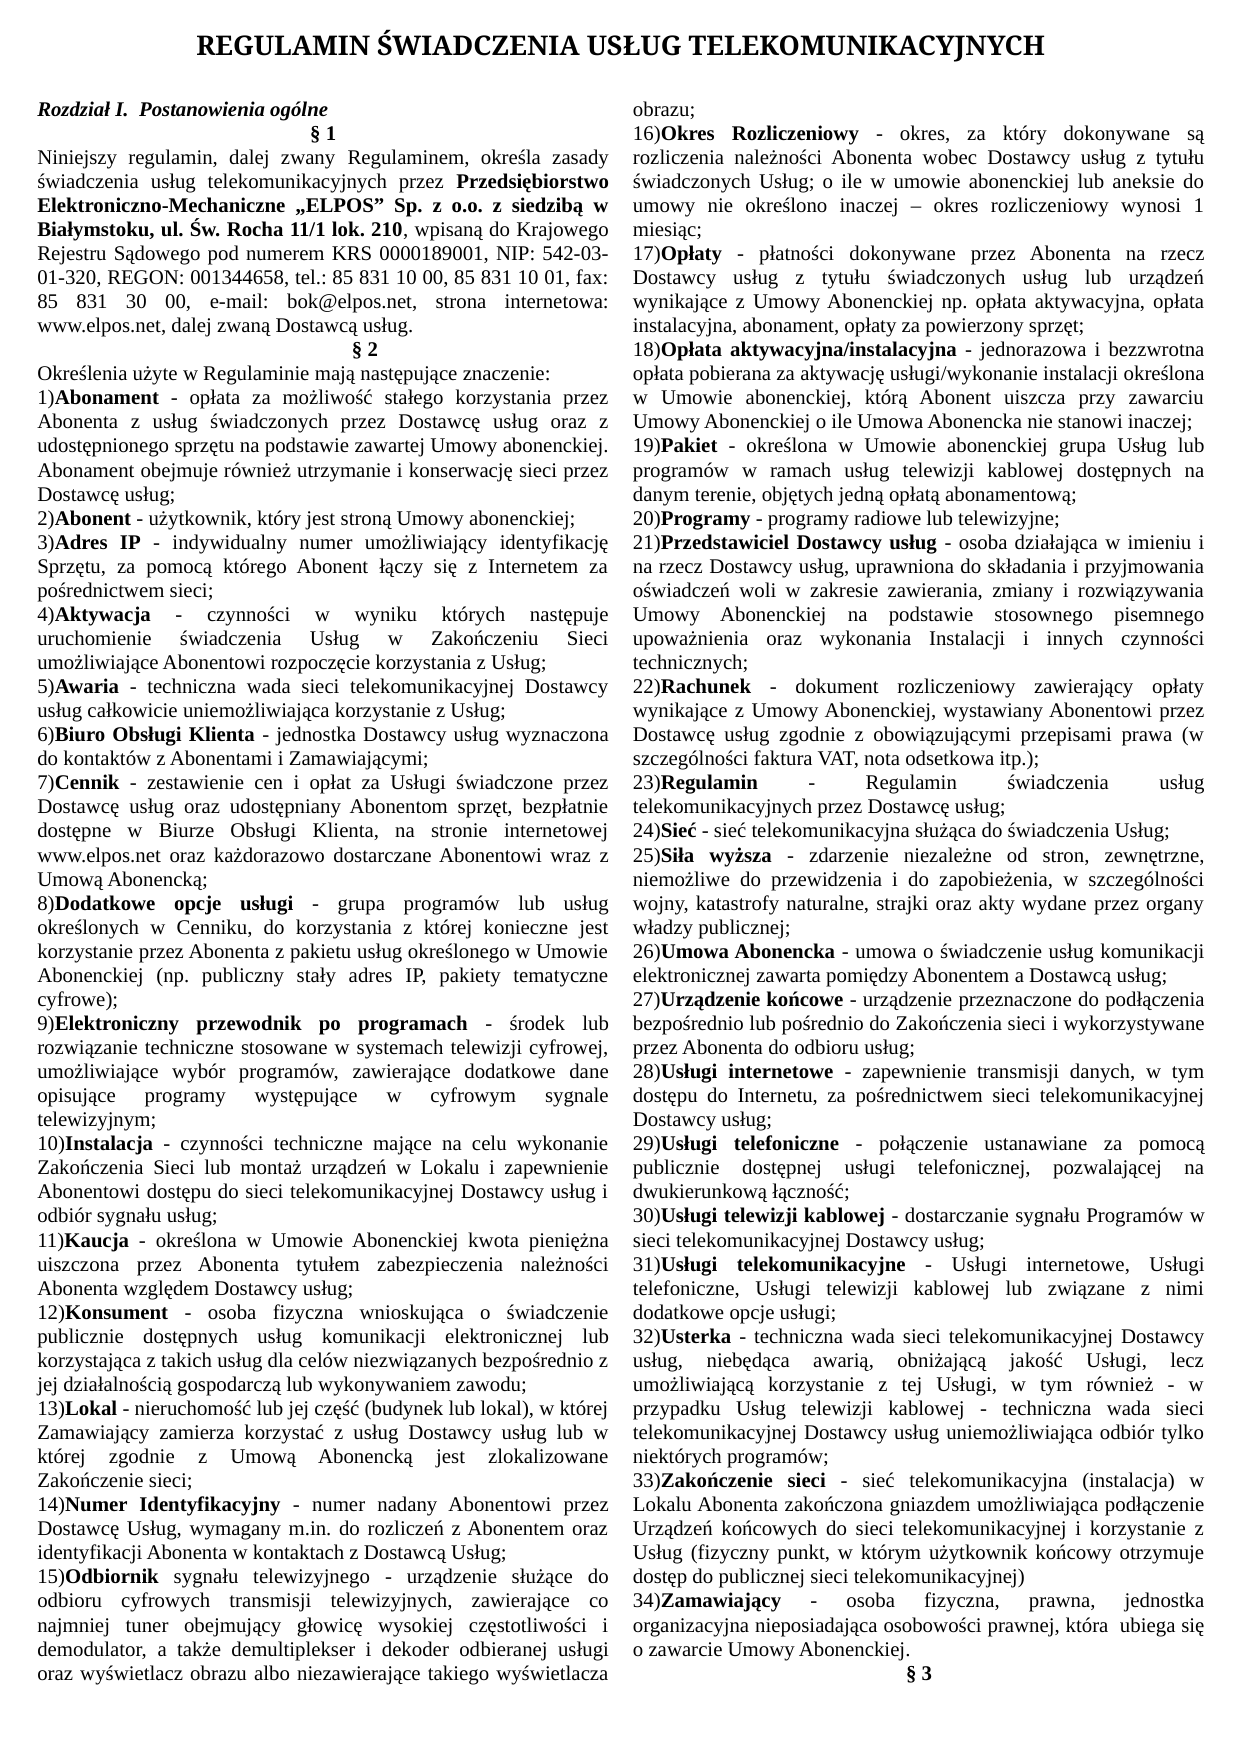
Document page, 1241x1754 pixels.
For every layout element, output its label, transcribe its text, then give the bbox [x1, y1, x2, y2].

text 30)Usługi telewizji kablowej - dostarczanie sygnału Programów w sieci telekomunikacyjnej Dostawcy usług; [633, 1203, 1205, 1252]
text 17)Opłaty - płatności dokonywane przez Abonenta na rzecz Dostawcy usług z tytułu świadczonych usług lub urządzeń wynikające z Umowy Abonenckiej np. opłata aktywacyjna, opłata instalacyjna, abonament, opłaty za powierzony sprzęt; [633, 241, 1205, 337]
text 20)Programy - programy radiowe lub telewizyjne; [633, 506, 1205, 530]
text 18)Opłata aktywacyjna/instalacyjna - jednorazowa i bezzwrotna opłata pobierana za aktywację usługi/wykonanie instalacji określona w Umowie abonenckiej, którą Abonent uiszcza przy zawarciu Umowy Abonenckiej o ile Umowa Abonencka nie stanowi inaczej; [633, 337, 1205, 433]
text 23)Regulamin - Regulamin świadczenia usług telekomunikacyjnych przez Dostawcę usług; [633, 770, 1205, 818]
text 5)Awaria - techniczna wada sieci telekomunikacyjnej Dostawcy usług całkowicie uniemożliwiająca korzystanie z Usług; [37, 674, 609, 722]
text 31)Usługi telekomunikacyjne - Usługi internetowe, Usługi telefoniczne, Usługi telewizji kablowej lub związane z nimi dodatkowe opcje usługi; [633, 1252, 1205, 1324]
text 29)Usługi telefoniczne - połączenie ustanawiane za pomocą publicznie dostępnej usługi telefonicznej, pozwalającej na dwukierunkową łączność; [633, 1131, 1205, 1203]
text 21)Przedstawiciel Dostawcy usług - osoba działająca w imieniu i na rzecz Dostawcy usług, uprawniona do składania i przyjmowania oświadczeń woli w zakresie zawierania, zmiany i rozwiązywania Umowy Abonenckiej na podstawie stosownego pisemnego upoważnienia oraz wykonania Instalacji i innych czynności technicznych; [633, 530, 1205, 674]
text § 3 [633, 1661, 1205, 1685]
text 33)Zakończenie sieci - sieć telekomunikacyjna (instalacja) w Lokalu Abonenta zakończona gniazdem umożliwiająca podłączenie Urządzeń końcowych do sieci telekomunikacyjnej i korzystanie z Usług (fizyczny punkt, w którym użytkownik końcowy otrzymuje dostęp do publicznej sieci telekomunikacyjnej) [633, 1468, 1205, 1588]
text 28)Usługi internetowe - zapewnienie transmisji danych, w tym dostępu do Internetu, za pośrednictwem sieci telekomunikacyjnej Dostawcy usług; [633, 1059, 1205, 1131]
text 2)Abonent - użytkownik, który jest stroną Umowy abonenckiej; [37, 506, 609, 530]
text 32)Usterka - techniczna wada sieci telekomunikacyjnej Dostawcy usług, niebędąca awarią, obniżającą jakość Usługi, lecz umożliwiającą korzystanie z tej Usługi, w tym również - w przypadku Usług telewizji kablowej - techniczna wada sieci telekomunikacyjnej Dostawcy usług uniemożliwiająca odbiór tylko niektórych programów; [633, 1324, 1205, 1468]
text 1)Abonament - opłata za możliwość stałego korzystania przez Abonenta z usług świadczonych przez Dostawcę usług oraz z udostępnionego sprzętu na podstawie zawartej Umowy abonenckiej. Abonament obejmuje również utrzymanie i konserwację sieci przez Dostawcę usług; [37, 385, 609, 506]
text 3)Adres IP - indywidualny numer umożliwiający identyfikację Sprzętu, za pomocą którego Abonent łączy się z Internetem za pośrednictwem sieci; [37, 530, 609, 602]
text Rozdział I. Postanowienia ogólne [37, 97, 609, 121]
text § 2 [37, 337, 609, 361]
text 16)Okres Rozliczeniowy - okres, za który dokonywane są rozliczenia należności Abonenta wobec Dostawcy usług z tytułu świadczonych Usług; o ile w umowie abonenckiej lub aneksie do umowy nie określono inaczej – okres rozliczeniowy wynosi 1 miesiąc; [633, 121, 1205, 241]
text 34)Zamawiający - osoba fizyczna, prawna, jednostka organizacyjna nieposiadająca osobowości prawnej, która ubiega się o zawarcie Umowy Abonenckiej. [633, 1588, 1205, 1661]
text 8)Dodatkowe opcje usługi - grupa programów lub usług określonych w Cenniku, do korzystania z której konieczne jest korzystanie przez Abonenta z pakietu usług określonego w Umowie Abonenckiej (np. publiczny stały adres IP, pakiety tematyczne cyfrowe); [37, 891, 609, 1011]
text 4)Aktywacja - czynności w wyniku których następuje uruchomienie świadczenia Usług w Zakończeniu Sieci umożliwiające Abonentowi rozpoczęcie korzystania z Usług; [37, 602, 609, 674]
text 22)Rachunek - dokument rozliczeniowy zawierający opłaty wynikające z Umowy Abonenckiej, wystawiany Abonentowi przez Dostawcę usług zgodnie z obowiązującymi przepisami prawa (w szczególności faktura VAT, nota odsetkowa itp.); [633, 674, 1205, 770]
text 10)Instalacja - czynności techniczne mające na celu wykonanie Zakończenia Sieci lub montaż urządzeń w Lokalu i zapewnienie Abonentowi dostępu do sieci telekomunikacyjnej Dostawcy usług i odbiór sygnału usług; [37, 1131, 609, 1227]
text 27)Urządzenie końcowe - urządzenie przeznaczone do podłączenia bezpośrednio lub pośrednio do Zakończenia sieci i wykorzystywane przez Abonenta do odbioru usług; [633, 987, 1205, 1059]
text 15)Odbiornik sygnału telewizyjnego - urządzenie służące do odbioru cyfrowych transmisji telewizyjnych, zawierające co najmniej tuner obejmujący głowicę wysokiej częstotliwości i demodulator, a także demultiplekser i dekoder odbieranej usługi oraz wyświetlacz obrazu albo niezawierające takiego wyświetlacza [37, 1564, 609, 1685]
text 13)Lokal - nieruchomość lub jej część (budynek lub lokal), w której Zamawiający zamierza korzystać z usług Dostawcy usług lub w której zgodnie z Umową Abonencką jest zlokalizowane Zakończenie sieci; [37, 1396, 609, 1492]
text Określenia użyte w Regulaminie mają następujące znaczenie: [37, 361, 609, 385]
text REGULAMIN ŚWIADCZENIA USŁUG TELEKOMUNIKACYJNYCH [60, 26, 1181, 63]
text obrazu; [633, 97, 1205, 121]
text 9)Elektroniczny przewodnik po programach - środek lub rozwiązanie techniczne stosowane w systemach telewizji cyfrowej, umożliwiające wybór programów, zawierające dodatkowe dane opisujące programy występujące w cyfrowym sygnale telewizyjnym; [37, 1011, 609, 1131]
text 19)Pakiet - określona w Umowie abonenckiej grupa Usług lub programów w ramach usług telewizji kablowej dostępnych na danym terenie, objętych jedną opłatą abonamentową; [633, 433, 1205, 506]
text 12)Konsument - osoba fizyczna wnioskująca o świadczenie publicznie dostępnych usług komunikacji elektronicznej lub korzystająca z takich usług dla celów niezwiązanych bezpośrednio z jej działalnością gospodarczą lub wykonywaniem zawodu; [37, 1300, 609, 1396]
text § 1 [37, 121, 609, 145]
text 6)Biuro Obsługi Klienta - jednostka Dostawcy usług wyznaczona do kontaktów z Abonentami i Zamawiającymi; [37, 722, 609, 770]
text 14)Numer Identyfikacyjny - numer nadany Abonentowi przez Dostawcę Usług, wymagany m.in. do rozliczeń z Abonentem oraz identyfikacji Abonenta w kontaktach z Dostawcą Usług; [37, 1492, 609, 1564]
text 24)Sieć - sieć telekomunikacyjna służąca do świadczenia Usług; [633, 818, 1205, 842]
text 26)Umowa Abonencka - umowa o świadczenie usług komunikacji elektronicznej zawarta pomiędzy Abonentem a Dostawcą usług; [633, 939, 1205, 987]
text 25)Siła wyższa - zdarzenie niezależne od stron, zewnętrzne, niemożliwe do przewidzenia i do zapobieżenia, w szczególności wojny, katastrofy naturalne, strajki oraz akty wydane przez organy władzy publicznej; [633, 842, 1205, 939]
text 11)Kaucja - określona w Umowie Abonenckiej kwota pieniężna uiszczona przez Abonenta tytułem zabezpieczenia należności Abonenta względem Dostawcy usług; [37, 1227, 609, 1300]
text 7)Cennik - zestawienie cen i opłat za Usługi świadczone przez Dostawcę usług oraz udostępniany Abonentom sprzęt, bezpłatnie dostępne w Biurze Obsługi Klienta, na stronie internetowej www.elpos.net oraz każdorazowo dostarczane Abonentowi wraz z Umową Abonencką; [37, 770, 609, 891]
text Niniejszy regulamin, dalej zwany Regulaminem, określa zasady świadczenia usług telekomunikacyjnych przez Przedsiębiorstwo Elektroniczno-Mechaniczne „ELPOS” Sp. z o.o. z siedzibą w Białymstoku, ul. Św. Rocha 11/1 lok. 210, wpisaną do Krajowego Rejestru Sądowego pod numerem KRS 0000189001, NIP: 542-03-01-320, REGON: 001344658, tel.: 85 831 10 00, 85 831 10 01, fax: 85 831 30 00, e-mail: bok@elpos.net, strona internetowa: www.elpos.net, dalej zwaną Dostawcą usług. [37, 145, 609, 337]
